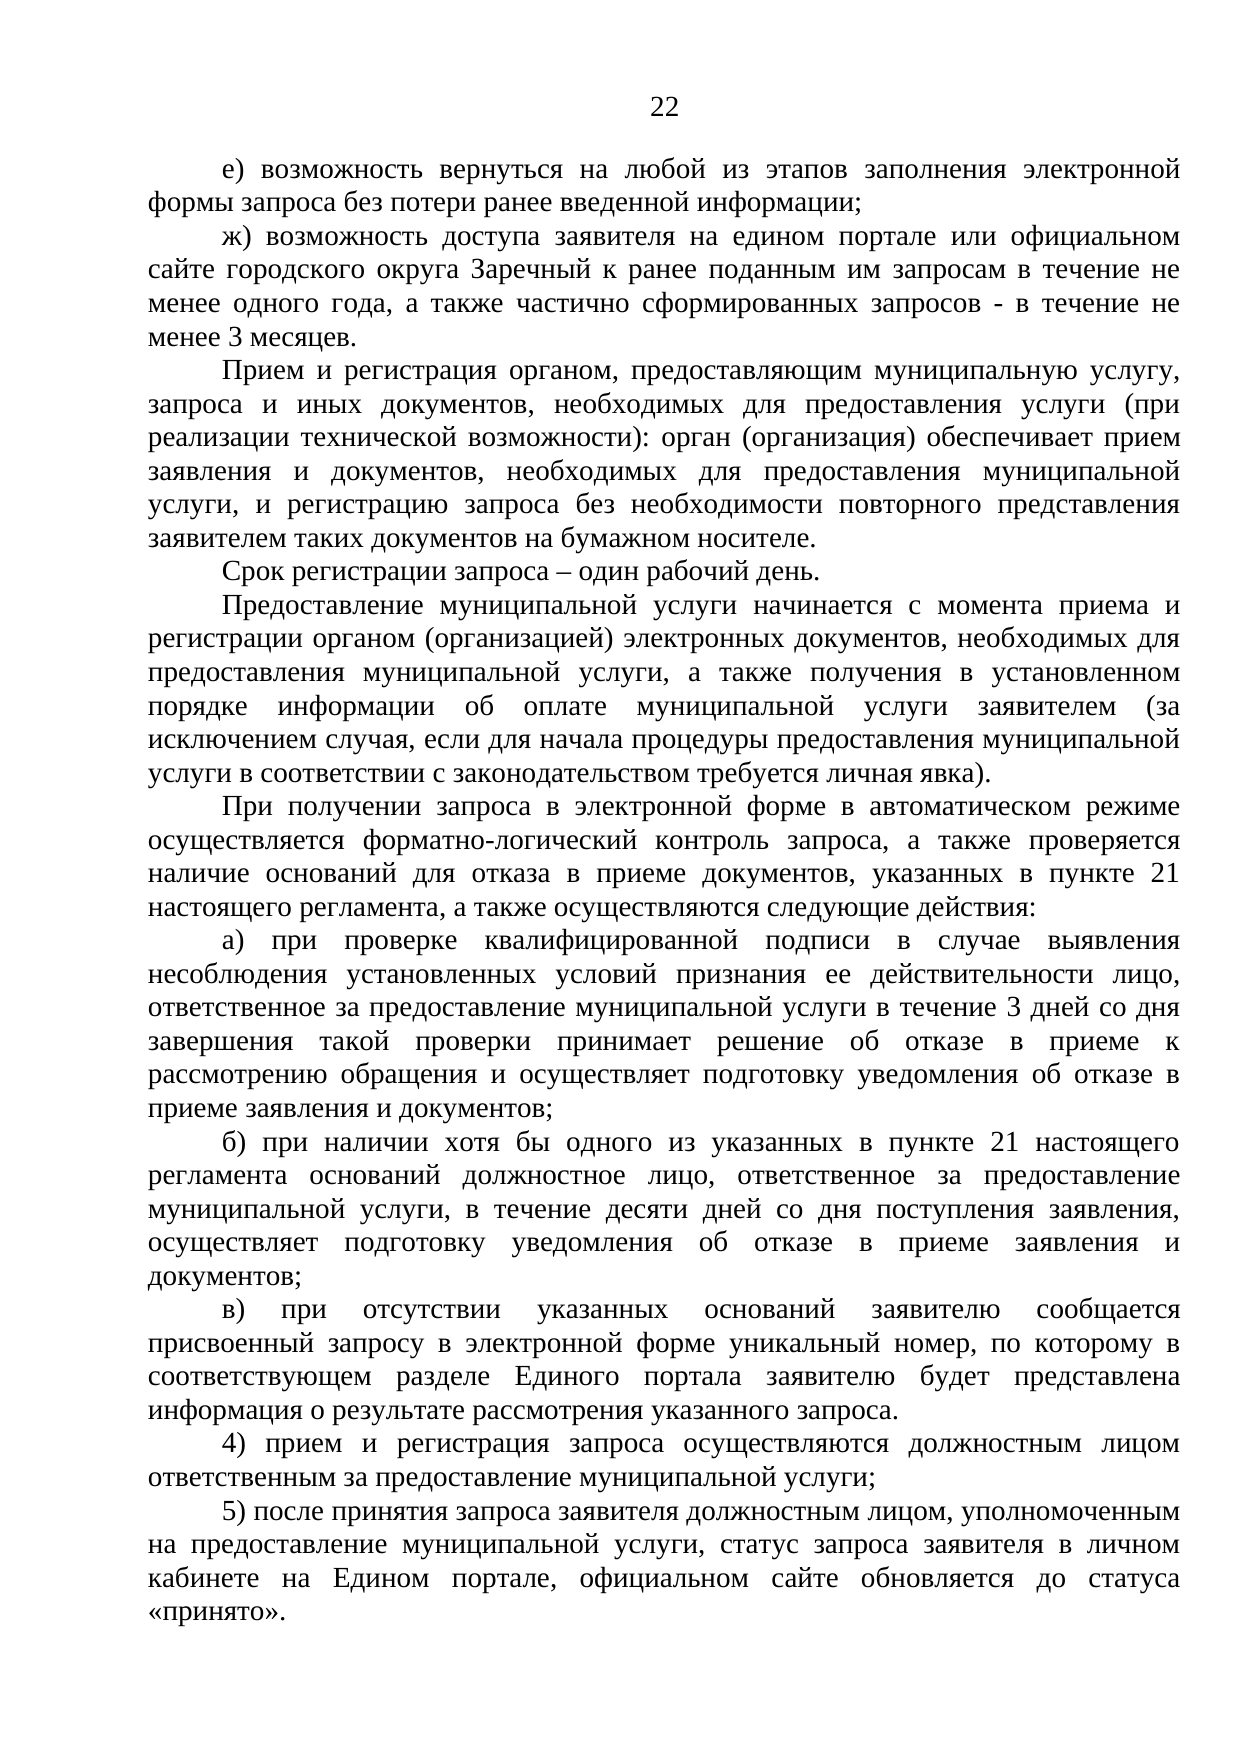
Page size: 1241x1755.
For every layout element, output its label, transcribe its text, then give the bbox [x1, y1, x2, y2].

text б) при наличии хотя бы одного из указанных в пункте 21 настоящего регламента оснований должностное лицо, ответственное за предоставление муниципальной услуги, в течение десяти дней со дня поступления заявления, осуществляет подготовку уведомления об отказе в приеме заявления и документов; [148, 1124, 1181, 1291]
text 5) после принятия запроса заявителя должностным лицом, уполномоченным на предоставление муниципальной услуги, статус запроса заявителя в личном кабинете на Едином портале, официальном сайте обновляется до статуса «принято». [148, 1493, 1181, 1627]
text в) при отсутствии указанных оснований заявителю сообщается присвоенный запросу в электронной форме уникальный номер, по которому в соответствующем разделе Единого портала заявителю будет представлена информация о результате рассмотрения указанного запроса. [148, 1291, 1181, 1426]
text ж) возможность доступа заявителя на едином портале или официальном сайте городского округа Заречный к ранее поданным им запросам в течение не менее одного года, а также частично сформированных запросов - в течение не менее 3 месяцев. [148, 218, 1181, 352]
text 4) прием и регистрация запроса осуществляются должностным лицом ответственным за предоставление муниципальной услуги; [148, 1426, 1181, 1493]
text Срок регистрации запроса – один рабочий день. [148, 553, 1181, 587]
text Предоставление муниципальной услуги начинается с момента приема и регистрации органом (организацией) электронных документов, необходимых для предоставления муниципальной услуги, а также получения в установленном порядке информации об оплате муниципальной услуги заявителем (за исключением случая, если для начала процедуры предоставления муниципальной услуги в соответствии с законодательством требуется личная явка). [148, 587, 1181, 788]
text Прием и регистрация органом, предоставляющим муниципальную услугу, запроса и иных документов, необходимых для предоставления услуги (при реализации технической возможности): орган (организация) обеспечивает прием заявления и документов, необходимых для предоставления муниципальной услуги, и регистрацию запроса без необходимости повторного представления заявителем таких документов на бумажном носителе. [148, 352, 1181, 553]
text е) возможность вернуться на любой из этапов заполнения электронной формы запроса без потери ранее введенной информации; [148, 151, 1181, 218]
text а) при проверке квалифицированной подписи в случае выявления несоблюдения установленных условий признания ее действительности лицо, ответственное за предоставление муниципальной услуги в течение 3 дней со дня завершения такой проверки принимает решение об отказе в приеме к рассмотрению обращения и осуществляет подготовку уведомления об отказе в приеме заявления и документов; [148, 922, 1181, 1124]
text При получении запроса в электронной форме в автоматическом режиме осуществляется форматно-логический контроль запроса, а также проверяется наличие оснований для отказа в приеме документов, указанных в пункте 21 настоящего регламента, а также осуществляются следующие действия: [148, 788, 1181, 922]
